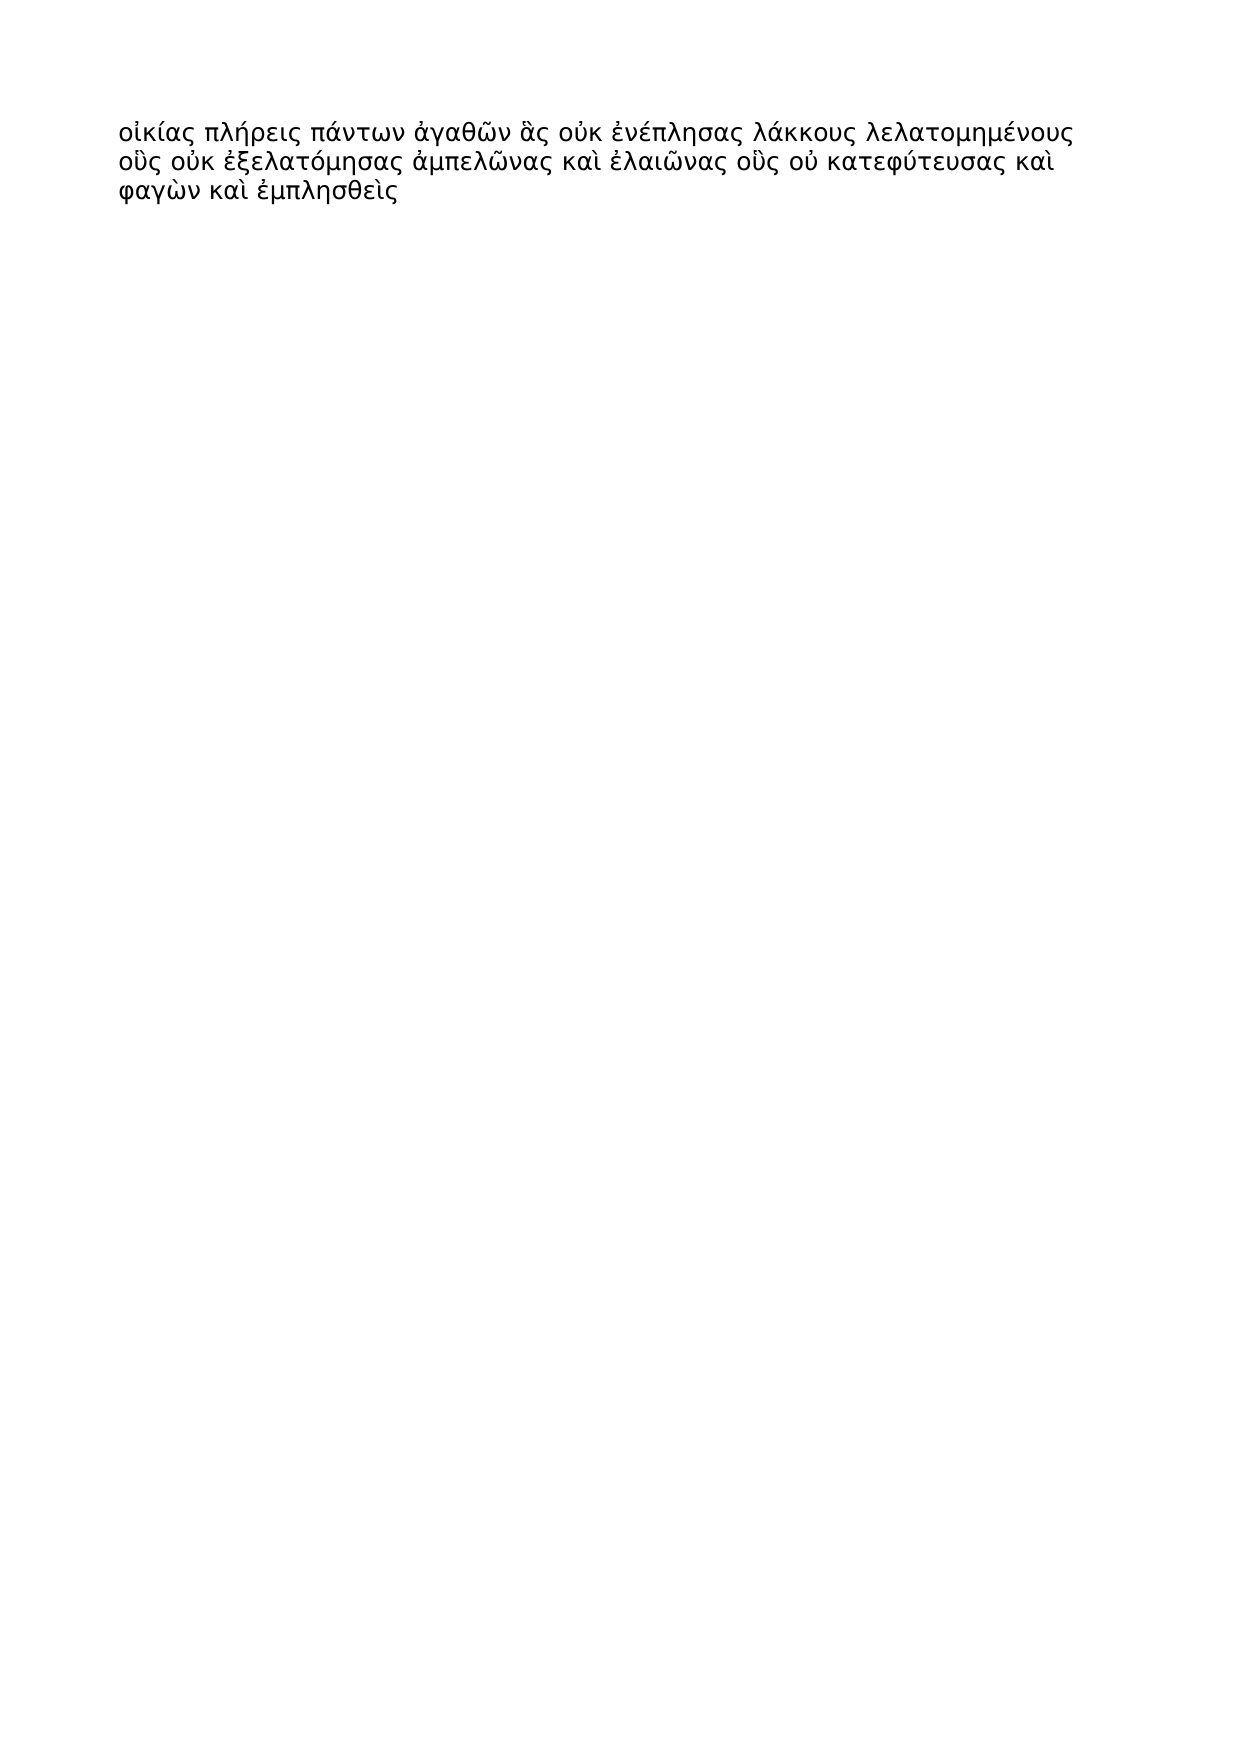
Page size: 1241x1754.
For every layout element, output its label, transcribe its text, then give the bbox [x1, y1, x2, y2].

text οἰκίας πλήρεις πάντων ἀγαθῶν ἃς οὐκ ἐνέπλησας λάκκους λελατομημένους οὓς οὐκ ἐξελατόμησας ἀμπελῶνας καὶ ἐλαιῶνας οὓς οὐ κατεφύτευσας καὶ φαγὼν καὶ ἐμπλησθεὶς [118, 118, 1122, 206]
